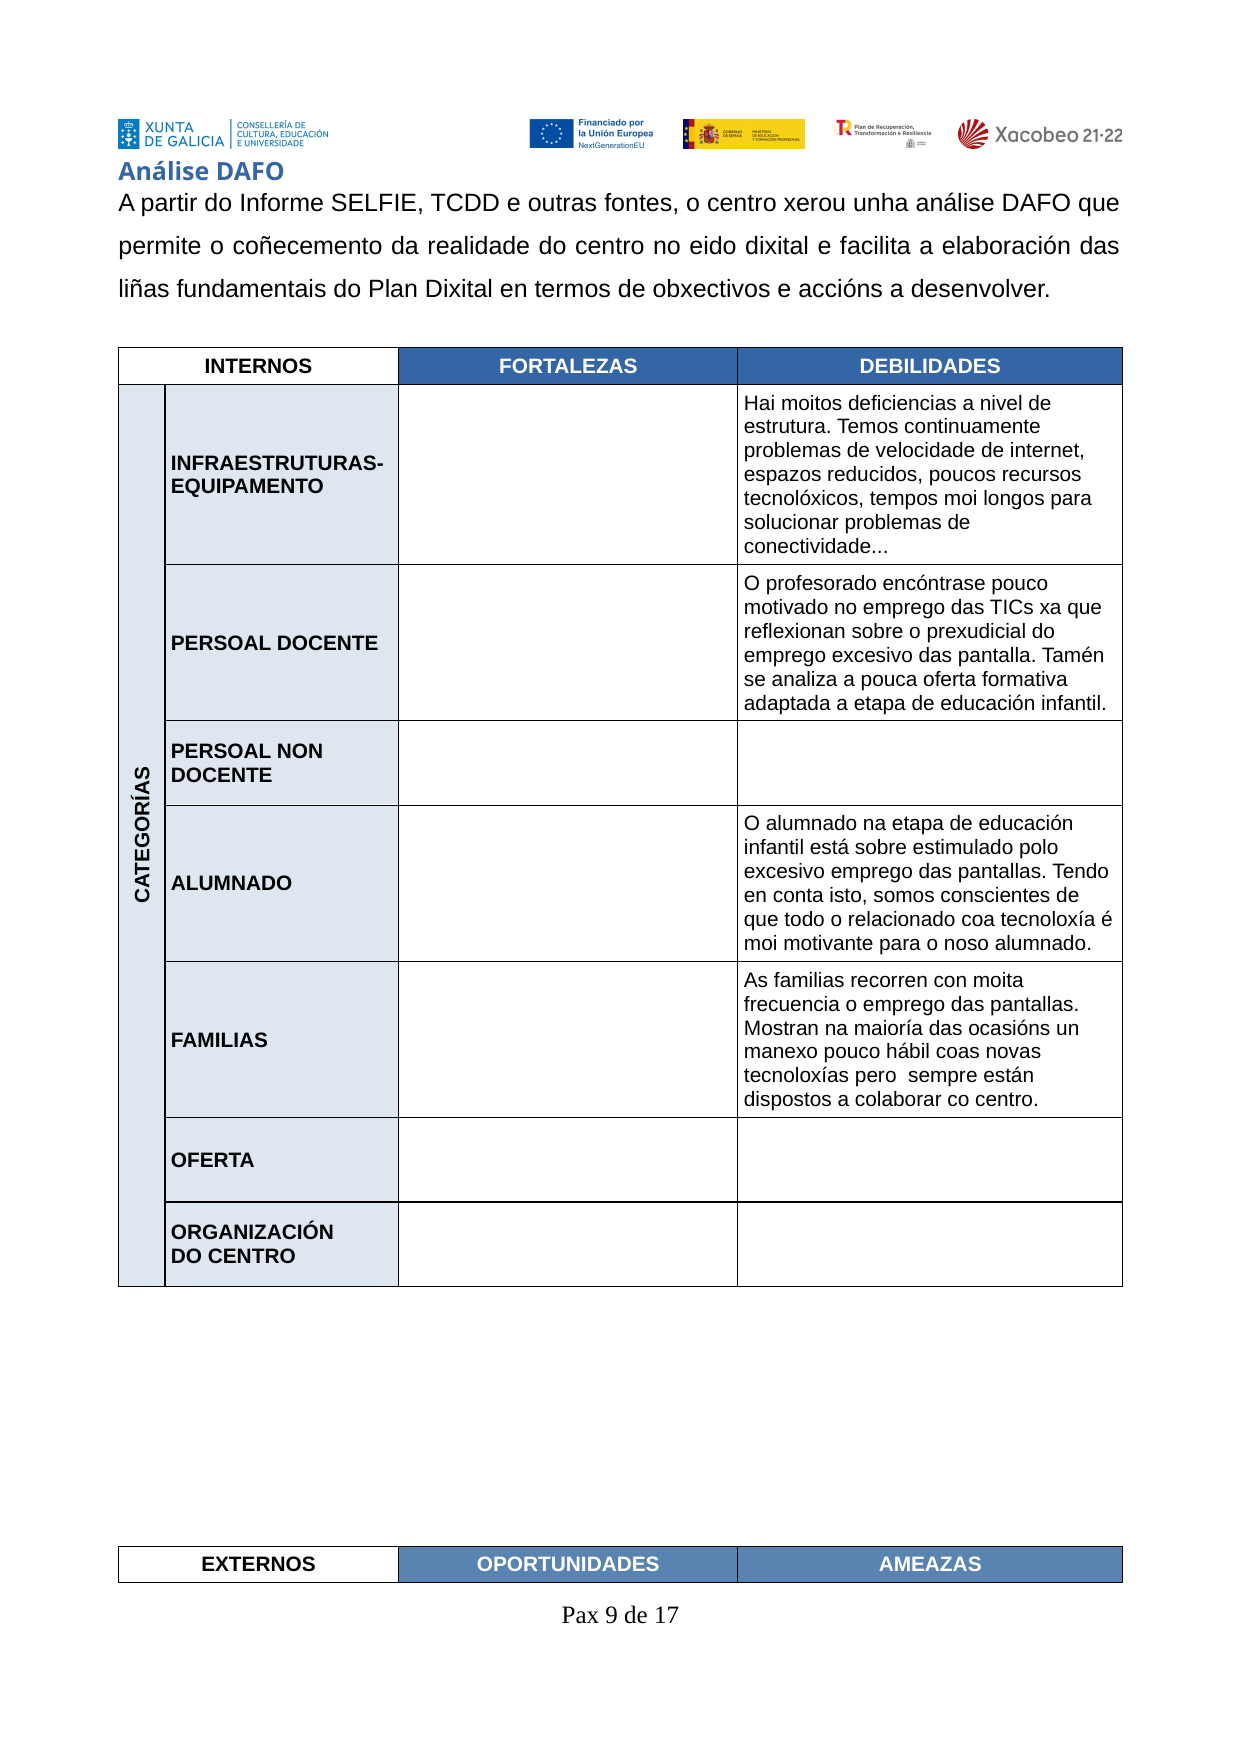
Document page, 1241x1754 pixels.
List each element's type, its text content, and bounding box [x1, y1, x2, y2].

table_cell ALUMNADO [166, 806, 398, 961]
table_cell [399, 962, 737, 1117]
table_cell PERSOAL DOCENTE [166, 565, 398, 720]
table_cell As familias recorren con moita frecuencia o emprego das pantallas. Mostran na maioría das ocasións un manexo pouco hábil coas novas tecnoloxías pero sempre están dispostos a colaborar co centro. [738, 962, 1122, 1117]
table_cell OFERTA [166, 1118, 398, 1201]
table_header DEBILIDADES [738, 348, 1122, 384]
table_header INTERNOS [119, 348, 398, 384]
table_cell FAMILIAS [166, 962, 398, 1117]
table_cell [738, 721, 1122, 804]
table_cell INFRAESTRUTURAS- EQUIPAMENTO [166, 385, 398, 564]
table_cell [399, 721, 737, 804]
table_cell CATEGORÍAS [119, 385, 164, 1286]
table_cell [738, 1118, 1122, 1201]
table_cell [399, 1203, 737, 1286]
table_cell [738, 1203, 1122, 1286]
table_header OPORTUNIDADES [399, 1547, 737, 1582]
table_header AMEAZAS [738, 1547, 1122, 1582]
table_cell PERSOAL NON DOCENTE [166, 721, 398, 804]
table_cell [399, 565, 737, 720]
table_cell Hai moitos deficiencias a nivel de estrutura. Temos continuamente problemas de velocidade de internet, espazos reducidos, poucos recursos tecnolóxicos, tempos moi longos para solucionar problemas de conectividade... [738, 385, 1122, 564]
table_header EXTERNOS [119, 1547, 398, 1582]
table_cell [399, 1118, 737, 1201]
table_cell O profesorado encóntrase pouco motivado no emprego das TICs xa que reflexionan sobre o prexudicial do emprego excesivo das pantalla. Tamén se analiza a pouca oferta formativa adaptada a etapa de educación infantil. [738, 565, 1122, 720]
text A partir do Informe SELFIE, TCDD e outras fontes, o centro xerou unha análise DAFO que permite o coñecemento da realidade do centro no eido dixital e facilita a elaboración das liñas fundamentais do Plan Dixital en termos de obxectivos e accións a desenvolver. [118, 188, 1122, 303]
table_cell ORGANIZACIÓN DO CENTRO [166, 1203, 398, 1286]
table_header FORTALEZAS [399, 348, 737, 384]
table_cell [399, 806, 737, 961]
subtitle Análise DAFO [118, 153, 1122, 188]
table_cell O alumnado na etapa de educación infantil está sobre estimulado polo excesivo emprego das pantallas. Tendo en conta isto, somos conscientes de que todo o relacionado coa tecnoloxía é moi motivante para o noso alumnado. [738, 806, 1122, 961]
table_cell [399, 385, 737, 564]
